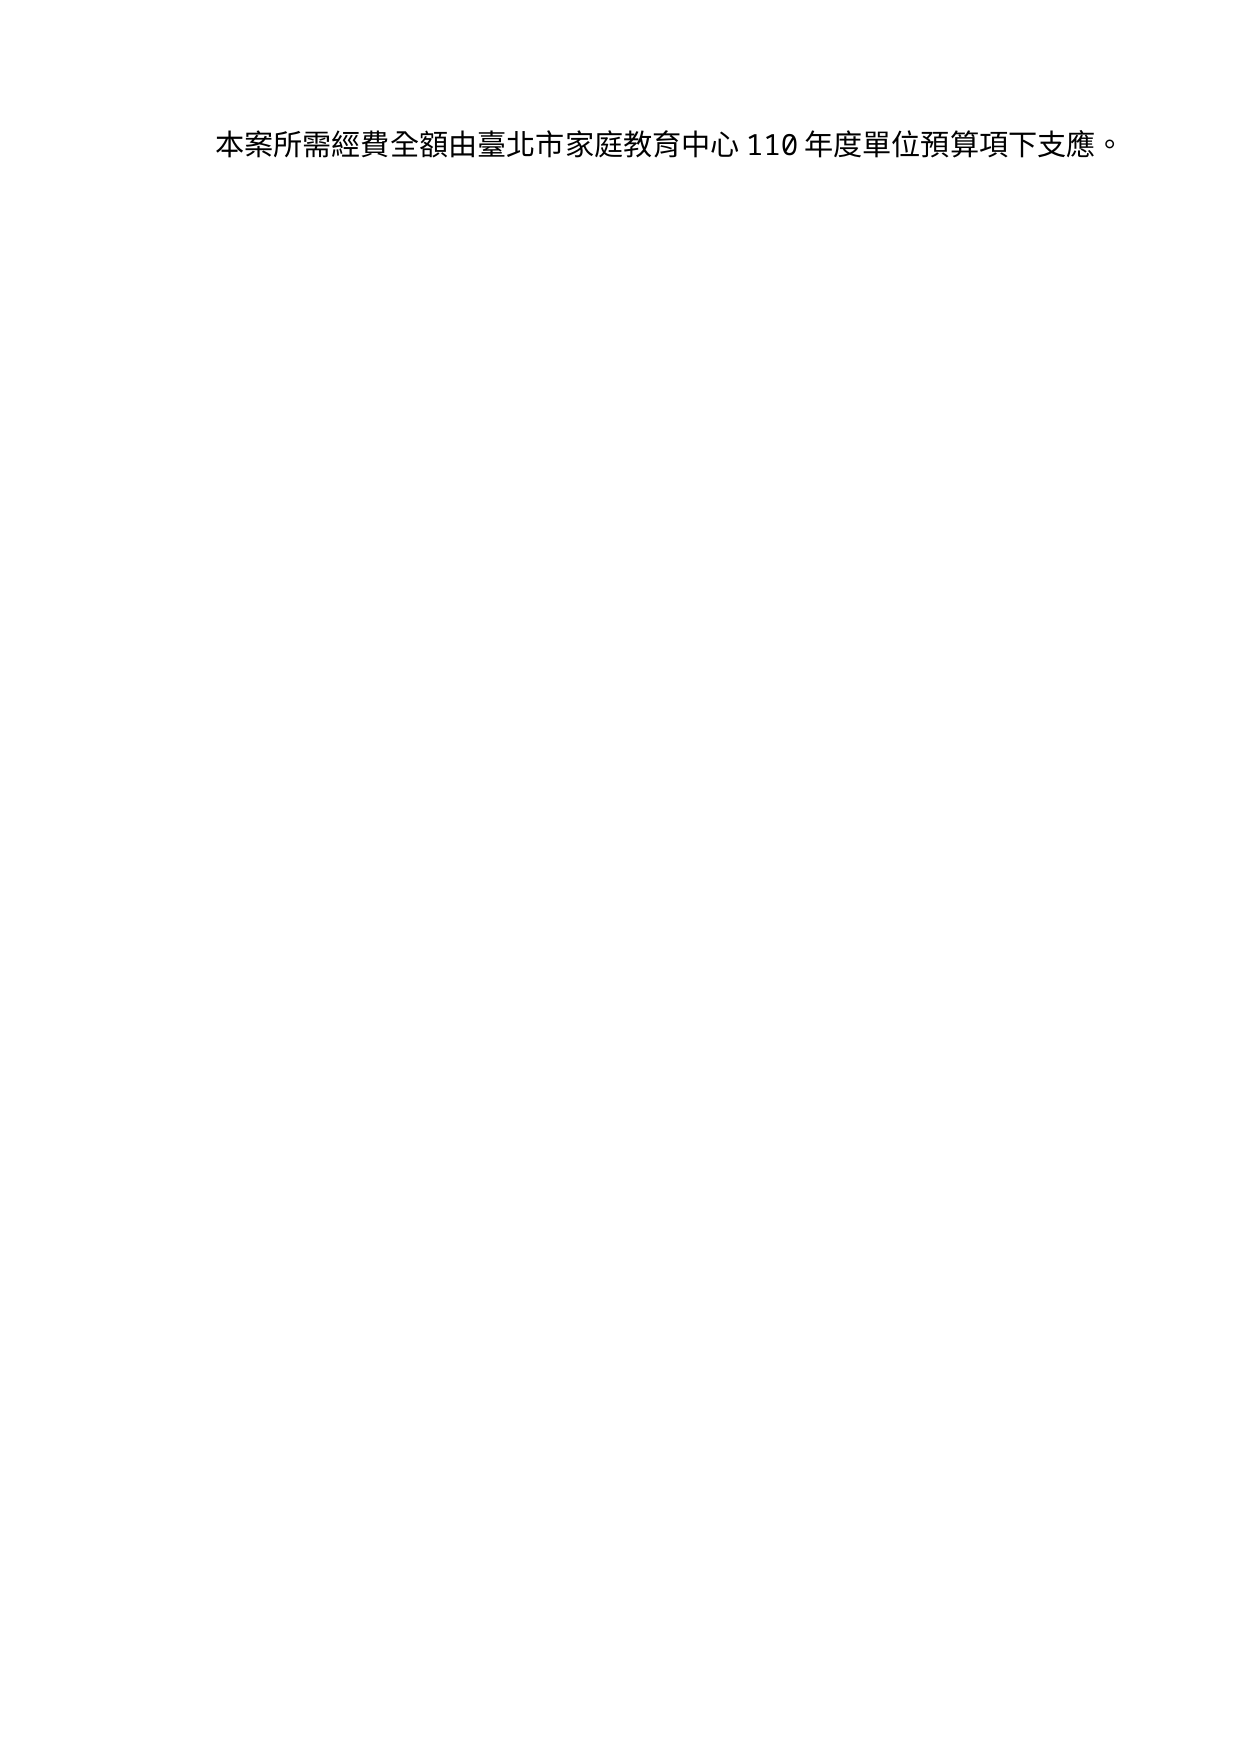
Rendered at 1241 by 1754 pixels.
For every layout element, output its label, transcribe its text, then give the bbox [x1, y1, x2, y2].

text 本案所需經費全額由臺北市家庭教育中心110年度單位預算項下支應。 [156, 101, 1144, 163]
